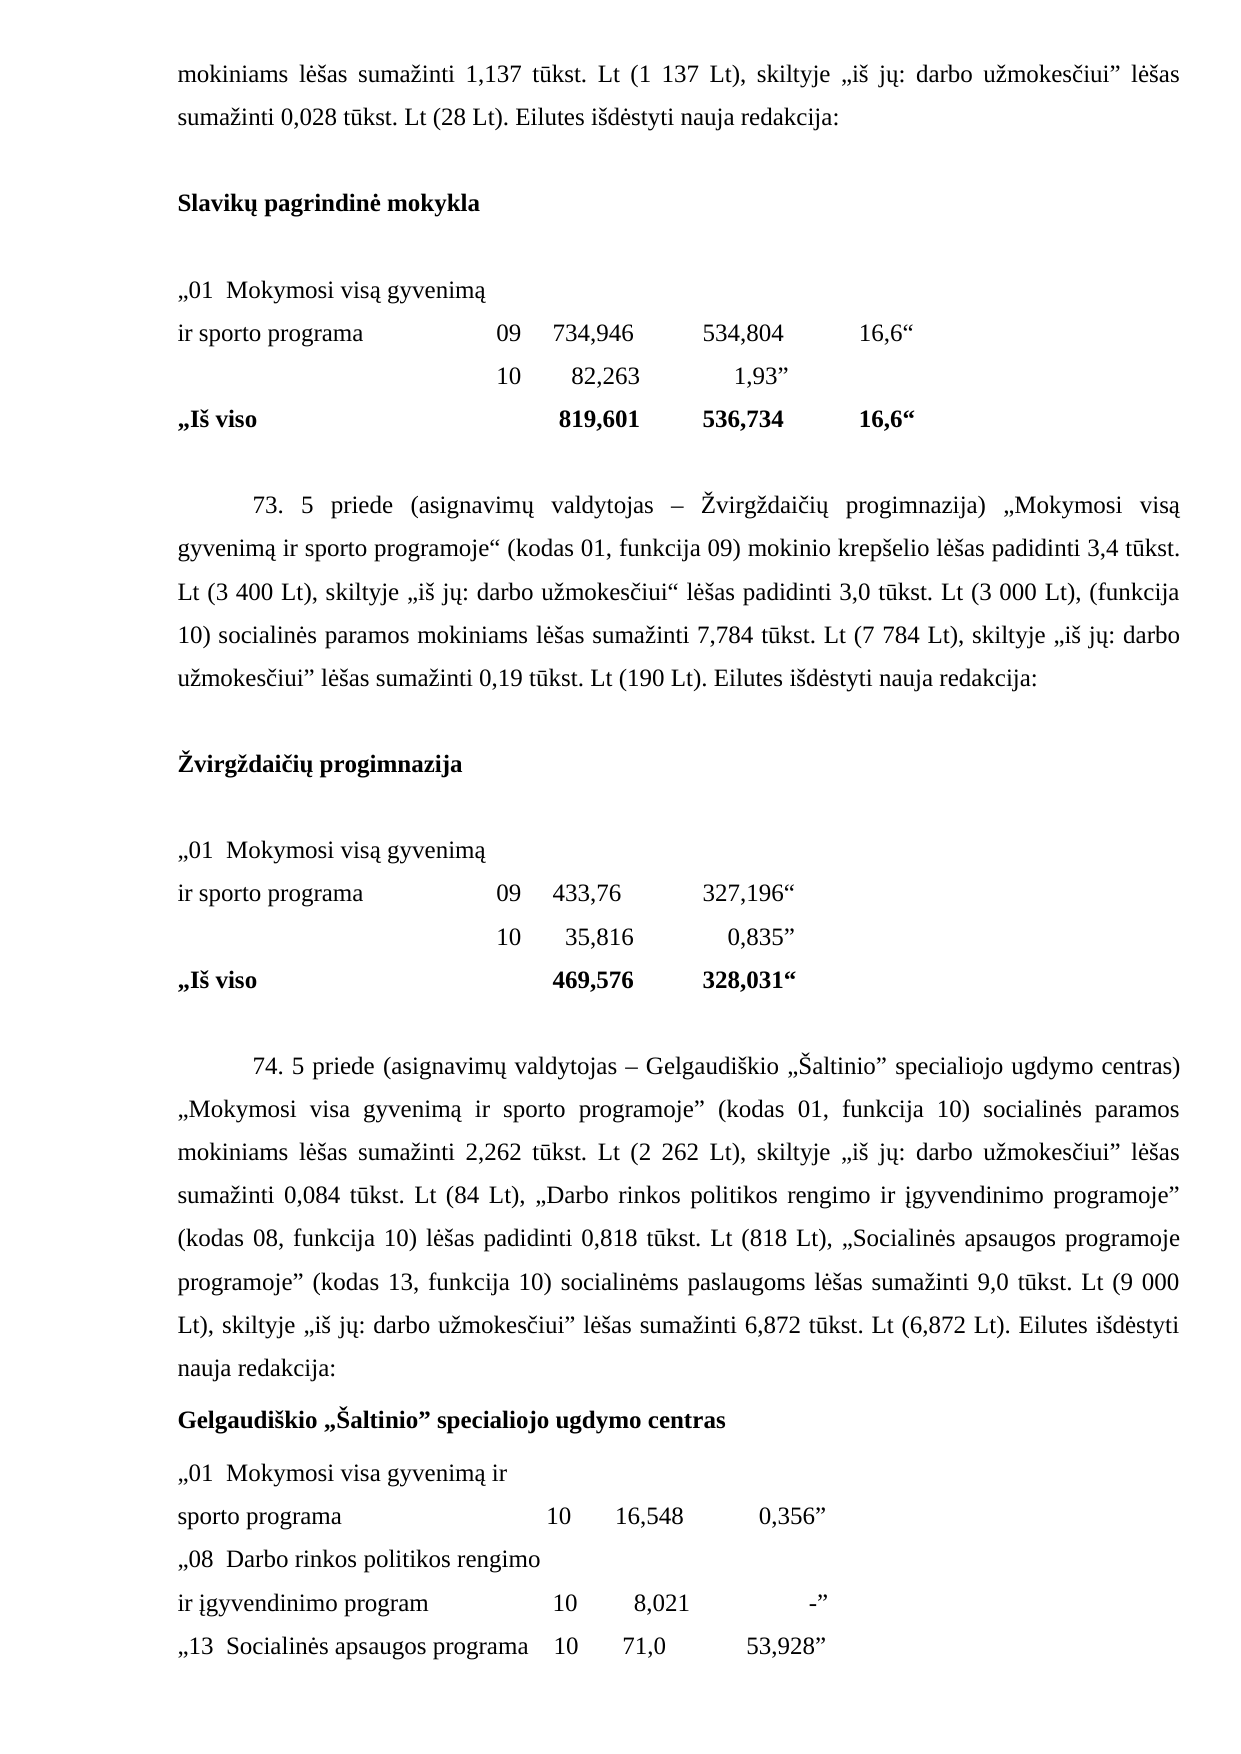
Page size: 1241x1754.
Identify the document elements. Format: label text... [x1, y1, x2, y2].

text „Iš viso 469,576 328,031“ [177, 965, 1181, 993]
text Slavikų pagrindinė mokykla [177, 188, 1181, 217]
text ir sporto programa 09 734,946 534,804 16,6“ [177, 318, 1181, 347]
text „13 Socialinės apsaugos programa 10 71,0 53,928” [177, 1631, 1175, 1659]
text „08 Darbo rinkos politikos rengimo [177, 1544, 1175, 1573]
text „Iš viso 819,601 536,734 16,6“ [177, 404, 1181, 433]
text Žvirgždaičių progimnazija [177, 749, 1181, 778]
text 10 82,263 1,93” [177, 361, 1181, 390]
text „01 Mokymosi visa gyvenimą ir [177, 1458, 1175, 1487]
text sporto programa 10 16,548 0,356” [177, 1501, 1175, 1530]
text „01 Mokymosi visą gyvenimą [177, 275, 1181, 303]
text „01 Mokymosi visą gyvenimą [177, 835, 1181, 864]
text ir sporto programa 09 433,76 327,196“ [177, 878, 1181, 907]
text mokiniams lėšas sumažinti 1,137 tūkst. Lt (1 137 Lt), skiltyje „iš jų: darbo užmokesčiui” lėšas sumažinti 0,028 tūkst. Lt (28 Lt). Eilutes išdėstyti nauja redakcija: [177, 59, 1181, 131]
text 74. 5 priede (asignavimų valdytojas – Gelgaudiškio „Šaltinio” specialiojo ugdymo centras) „Mokymosi visa gyvenimą ir sporto programoje” (kodas 01, funkcija 10) socialinės paramos mokiniams lėšas sumažinti 2,262 tūkst. Lt (2 262 Lt), skiltyje „iš jų: darbo užmokesčiui” lėšas sumažinti 0,084 tūkst. Lt (84 Lt), „Darbo rinkos politikos rengimo ir įgyvendinimo programoje” (kodas 08, funkcija 10) lėšas padidinti 0,818 tūkst. Lt (818 Lt), „Socialinės apsaugos programoje programoje” (kodas 13, funkcija 10) socialinėms paslaugoms lėšas sumažinti 9,0 tūkst. Lt (9 000 Lt), skiltyje „iš jų: darbo užmokesčiui” lėšas sumažinti 6,872 tūkst. Lt (6,872 Lt). Eilutes išdėstyti nauja redakcija: [177, 1051, 1181, 1382]
text ir įgyvendinimo program 10 8,021 -” [177, 1588, 1175, 1616]
text 73. 5 priede (asignavimų valdytojas – Žvirgždaičių progimnazija) „Mokymosi visą gyvenimą ir sporto programoje“ (kodas 01, funkcija 09) mokinio krepšelio lėšas padidinti 3,4 tūkst. Lt (3 400 Lt), skiltyje „iš jų: darbo užmokesčiui“ lėšas padidinti 3,0 tūkst. Lt (3 000 Lt), (funkcija 10) socialinės paramos mokiniams lėšas sumažinti 7,784 tūkst. Lt (7 784 Lt), skiltyje „iš jų: darbo užmokesčiui” lėšas sumažinti 0,19 tūkst. Lt (190 Lt). Eilutes išdėstyti nauja redakcija: [177, 490, 1181, 692]
text Gelgaudiškio „Šaltinio” specialiojo ugdymo centras [177, 1406, 1181, 1434]
text 10 35,816 0,835” [177, 922, 1181, 950]
